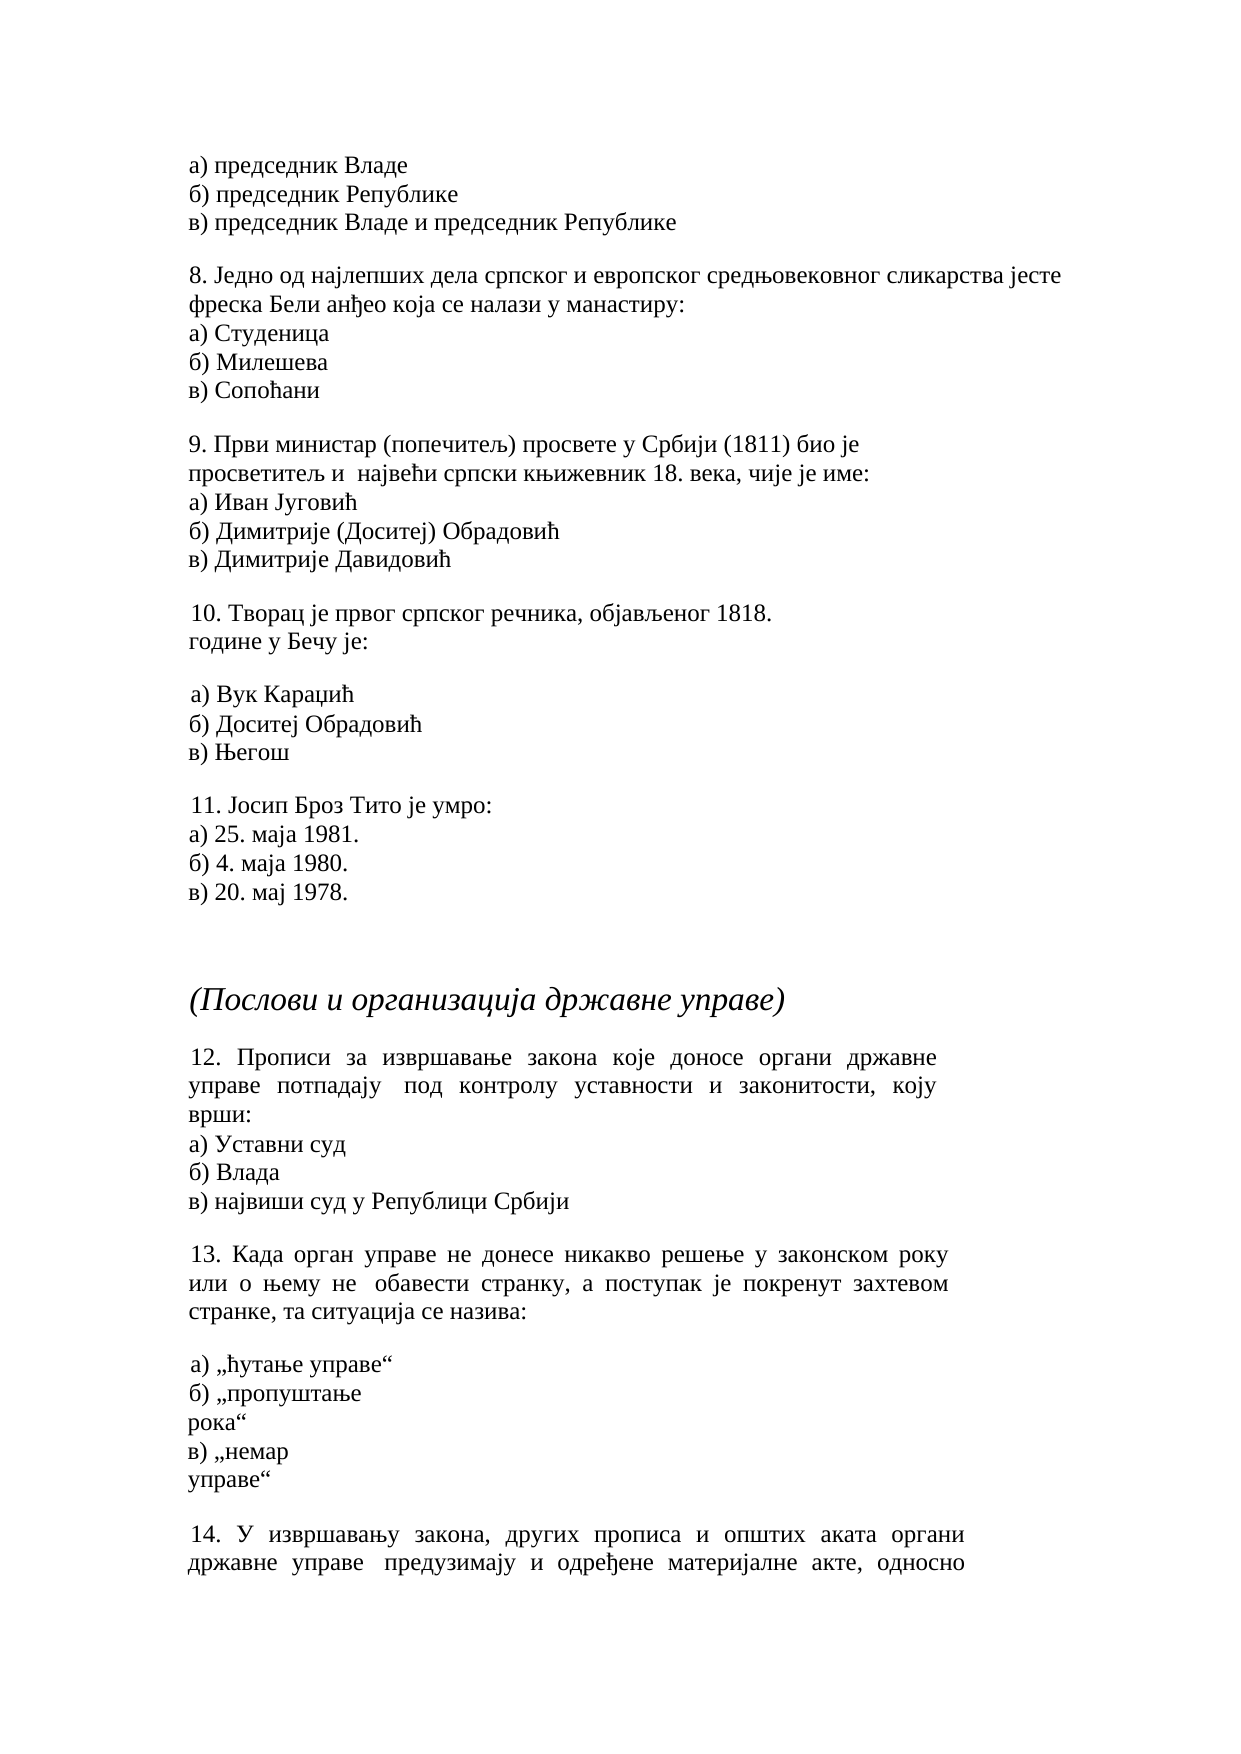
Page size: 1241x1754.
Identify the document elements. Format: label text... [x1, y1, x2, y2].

text рока“ [187, 1407, 1090, 1436]
text 14. У извршавању закона, других прописа и општих аката органи државне управе предузимају и одређене материјалне акте, односно [188, 1519, 966, 1576]
text (Послови и организација државне управе) [189, 979, 1090, 1017]
text а) Иван Југовић [188, 487, 1090, 516]
text в) највиши суд у Републици Србији [188, 1186, 1090, 1215]
text а) председник Владе [188, 150, 1090, 179]
text фреска Бели анђео која се налази у манастиру: [188, 289, 1090, 318]
text 10. Творац је првог српског речника, објављеног 1818. године у Бечу је: [188, 598, 832, 655]
text 8. Једно од најлепших дела српског и европског средњовековног сликарства јесте [189, 261, 1090, 289]
text в) Његош [188, 737, 1090, 766]
text б) „пропуштање [188, 1378, 1090, 1407]
text управе“ [188, 1464, 1090, 1493]
text б) Милешева [188, 347, 1090, 376]
text а) „ћутање управе“ [188, 1349, 949, 1378]
text а) Студеница [188, 318, 1090, 347]
text а) Вук Караџић [188, 679, 832, 708]
text в) „немар [187, 1436, 1090, 1464]
text б) Доситеј Обрадовић [188, 709, 1090, 737]
text 12. Прописи за извршавање закона које доносе органи државне управе потпадају под контролу уставности и законитости, коју врши: [188, 1042, 937, 1128]
text б) Димитрије (Доситеј) Обрадовић [188, 516, 1090, 544]
text в) 20. мај 1978. [188, 877, 1090, 906]
text б) 4. маја 1980. [188, 848, 1090, 877]
text 11. Јосип Броз Тито је умро: [190, 791, 1090, 819]
text б) Влада [188, 1157, 1090, 1186]
text а) 25. маја 1981. [188, 819, 1090, 848]
text в) Димитрије Давидовић [188, 544, 1090, 573]
text 13. Када орган управе не донесе никакво решење у законском року или о њему не обавести странку, а поступак је покренут захтевом странке, та ситуација се назива: [188, 1239, 949, 1325]
text в) Сопоћани [188, 376, 1090, 404]
text в) председник Владе и председник Републике [188, 207, 1090, 236]
text б) председник Републике [188, 179, 1090, 207]
text 9. Први министар (попечитељ) просвете у Србији (1811) био је просветитељ и највећи српски књижевник 18. века, чије је име: [188, 429, 916, 486]
text а) Уставни суд [188, 1129, 1090, 1157]
